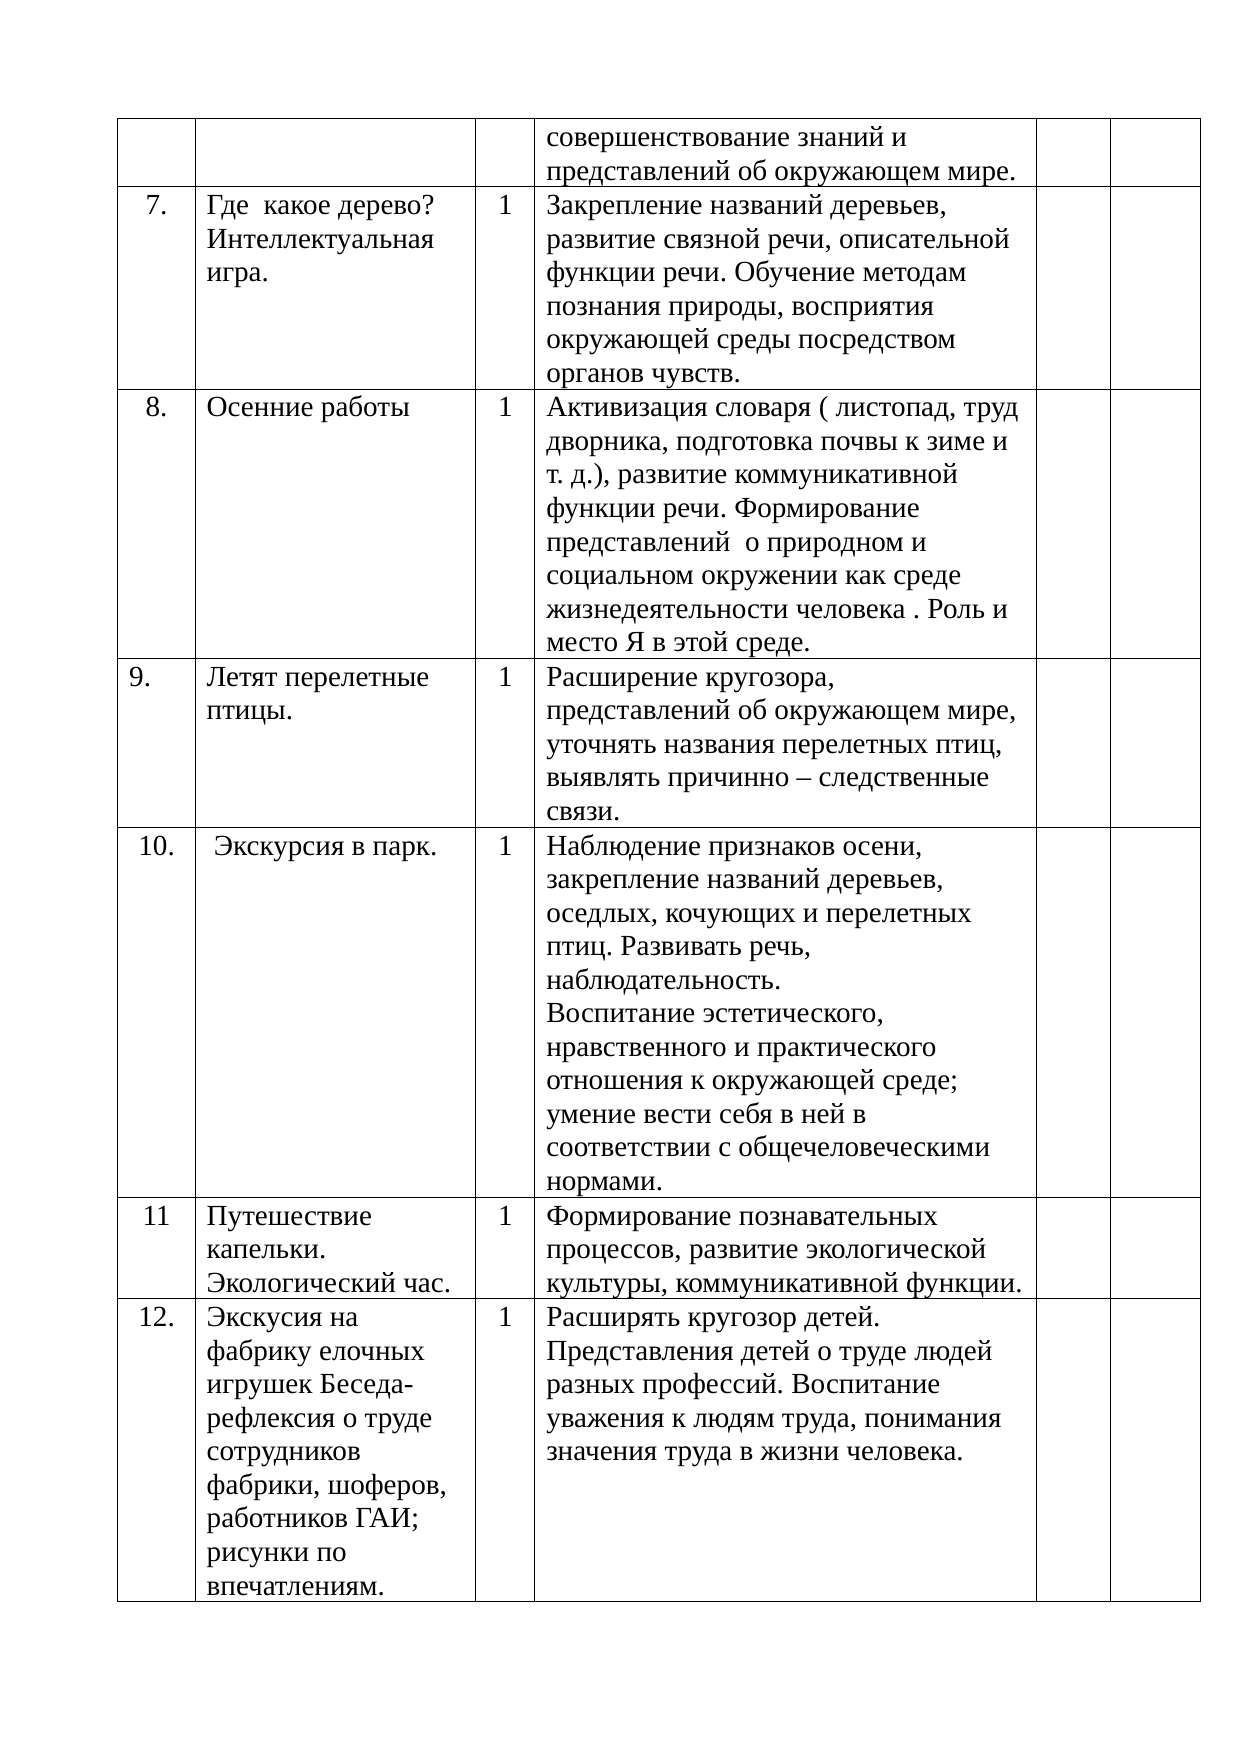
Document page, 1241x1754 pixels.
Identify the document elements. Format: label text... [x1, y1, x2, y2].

table_cell [1111, 1299, 1200, 1601]
table_cell 1 [476, 1299, 534, 1601]
table_cell Осенние работы [196, 390, 475, 658]
table_cell Летят перелетные птицы. [196, 659, 475, 827]
table_cell Активизация словаря ( листопад, труд дворника, подготовка почвы к зиме и т. д.), развитие коммуникативной функции речи. Формирование представлений о природном и социальном окружении как среде жизнедеятельности человека . Роль и место Я в этой среде. [535, 390, 1036, 658]
table_cell [106, 186, 117, 388]
table_cell 1 [476, 659, 534, 827]
table_cell [106, 118, 117, 186]
table_cell Экскусия на фабрику елочных игрушек Беседа-рефлексия о труде сотрудников фабрики, шоферов, работников ГАИ; рисунки по впечатлениям. [196, 1299, 475, 1601]
table_cell 1 [476, 1198, 534, 1298]
table_cell [1111, 828, 1200, 1197]
table_cell [1037, 119, 1110, 186]
table_cell 9. [118, 659, 195, 827]
table_cell Экскурсия в парк. [196, 828, 475, 1197]
table_cell Наблюдение признаков осени, закрепление названий деревьев, оседлых, кочующих и перелетных птиц. Развивать речь, наблюдательность. Воспитание эстетического, нравственного и практического отношения к окружающей среде; умение вести себя в ней в соответствии с общечеловеческими нормами. [535, 828, 1036, 1197]
table_cell Путешествие капельки. Экологический час. [196, 1198, 475, 1298]
table_cell 8. [118, 390, 195, 658]
table_cell [196, 119, 475, 186]
table_cell [1111, 1198, 1200, 1298]
table_cell [1037, 390, 1110, 658]
table_cell 1 [476, 187, 534, 388]
table_cell Расширение кругозора, представлений об окружающем мире, уточнять названия перелетных птиц, выявлять причинно – следственные связи. [535, 659, 1036, 827]
table_cell Формирование познавательных процессов, развитие экологической культуры, коммуникативной функции. [535, 1198, 1036, 1298]
table_cell [1037, 1299, 1110, 1601]
table_cell Закрепление названий деревьев, развитие связной речи, описательной функции речи. Обучение методам познания природы, восприятия окружающей среды посредством органов чувств. [535, 187, 1036, 388]
table_cell 12. [118, 1299, 195, 1601]
table_cell Расширять кругозор детей. Представления детей о труде людей разных профессий. Воспитание уважения к людям труда, понимания значения труда в жизни человека. [535, 1299, 1036, 1601]
table_cell 11 [118, 1198, 195, 1298]
table_cell [118, 119, 195, 186]
table_cell 10. [118, 828, 195, 1197]
table_cell [1037, 659, 1110, 827]
table_cell [476, 119, 534, 186]
table_cell [106, 1197, 117, 1298]
table_cell [1111, 659, 1200, 827]
table_cell [106, 658, 117, 827]
table_cell 1 [476, 390, 534, 658]
table_cell совершенствование знаний и представлений об окружающем мире. [535, 119, 1036, 186]
table_cell [1037, 1198, 1110, 1298]
table_cell 7. [118, 187, 195, 388]
table_cell [1111, 119, 1200, 186]
table_cell [1111, 187, 1200, 388]
table_cell [106, 827, 117, 1197]
table_cell 1 [476, 828, 534, 1197]
table_cell [1037, 828, 1110, 1197]
table_cell Где какое дерево? Интеллектуальная игра. [196, 187, 475, 388]
table_cell [106, 1298, 117, 1601]
table_cell [106, 389, 117, 658]
table_cell [1111, 390, 1200, 658]
table_cell [1037, 187, 1110, 388]
